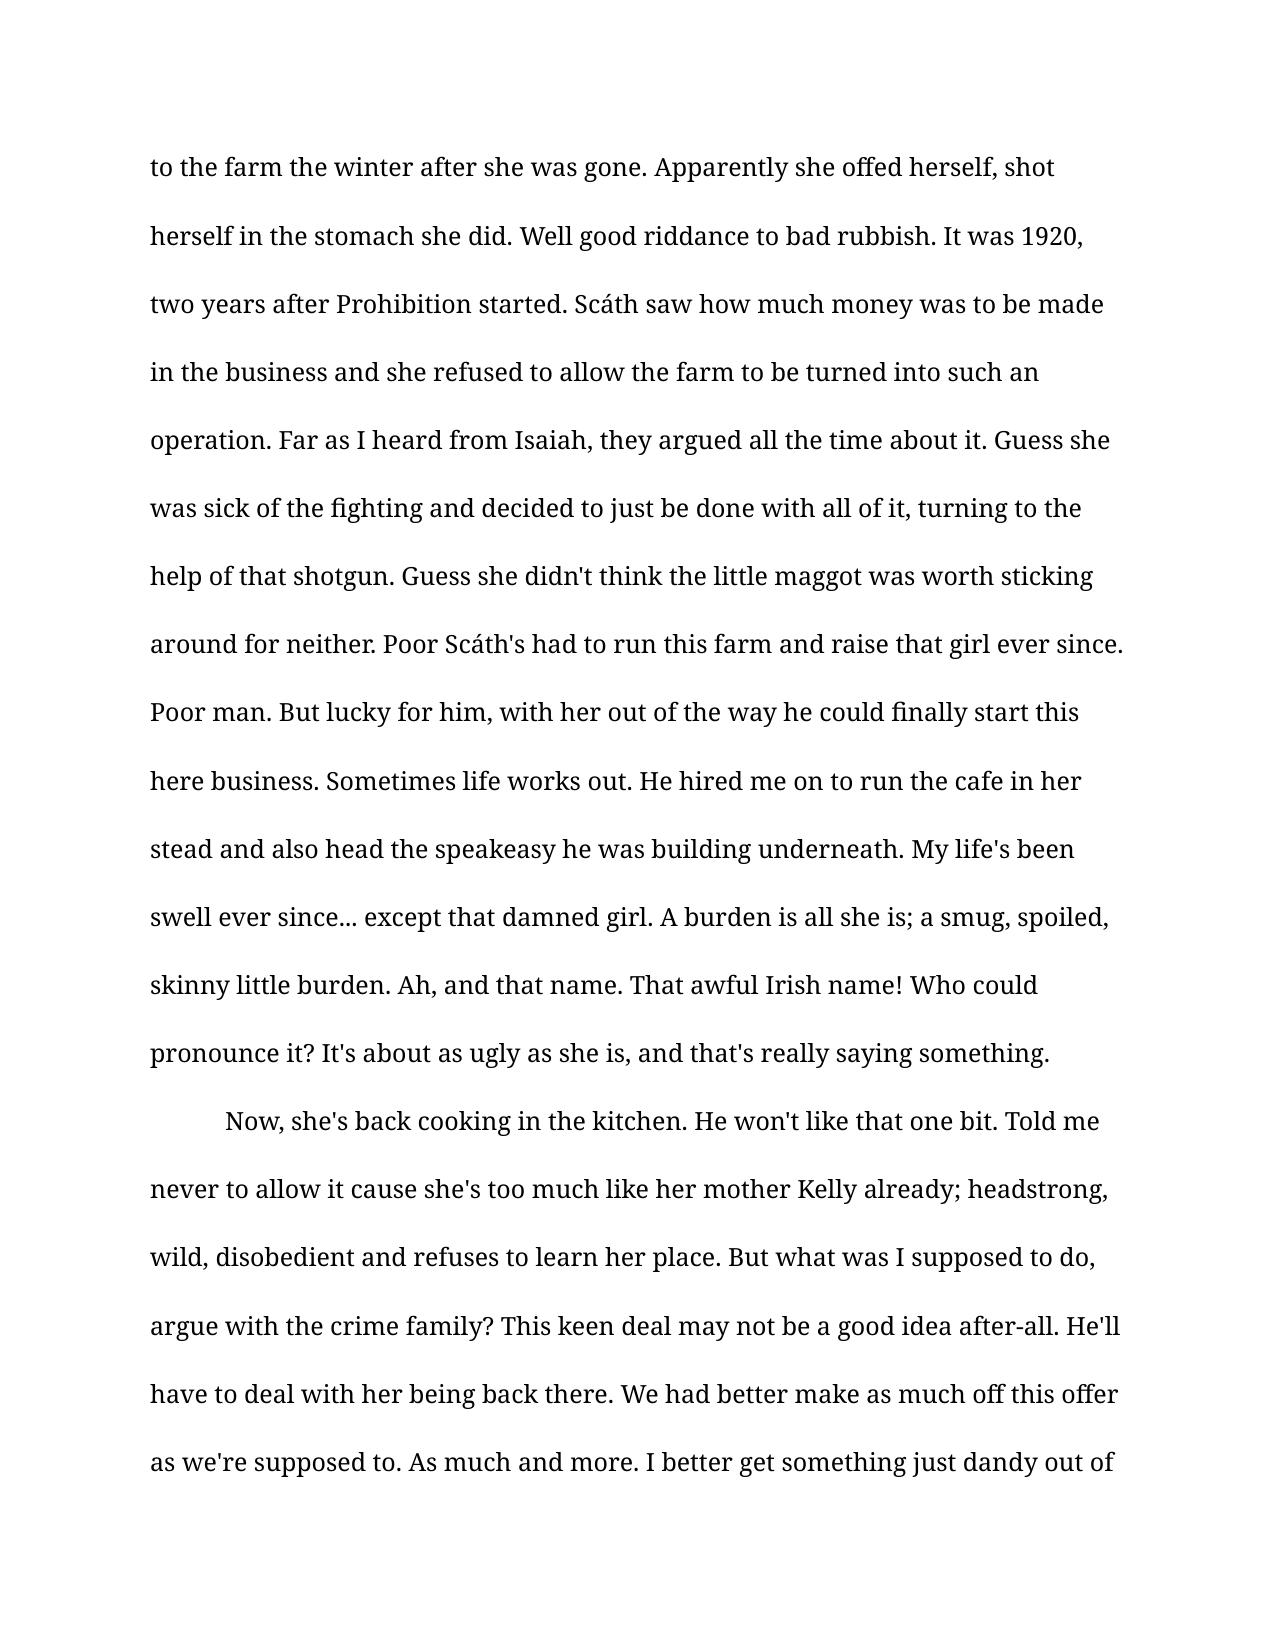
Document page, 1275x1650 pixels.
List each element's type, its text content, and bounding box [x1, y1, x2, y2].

text to the farm the winter after she was gone. Apparently she offed herself, shot herself in the stomach she did. Well good riddance to bad rubbish. It was 1920, two years after Prohibition started. Scáth saw how much money was to be made in the business and she refused to allow the farm to be turned into such an operation. Far as I heard from Isaiah, they argued all the time about it. Guess she was sick of the fighting and decided to just be done with all of it, turning to the help of that shotgun. Guess she didn't think the little maggot was worth sticking around for neither. Poor Scáth's had to run this farm and raise that girl ever since. Poor man. But lucky for him, with her out of the way he could finally start this here business. Sometimes life works out. He hired me on to run the cafe in her stead and also head the speakeasy he was building underneath. My life's been swell ever since... except that damned girl. A burden is all she is; a smug, spoiled, skinny little burden. Ah, and that name. That awful Irish name! Who could pronounce it? It's about as ugly as she is, and that's really saying something. [150, 150, 1125, 1070]
text Now, she's back cooking in the kitchen. He won't like that one bit. Told me never to allow it cause she's too much like her mother Kelly already; headstrong, wild, disobedient and refuses to learn her place. But what was I supposed to do, argue with the crime family? This keen deal may not be a good idea after-all. He'll have to deal with her being back there. We had better make as much off this offer as we're supposed to. As much and more. I better get something just dandy out of [150, 1104, 1125, 1478]
